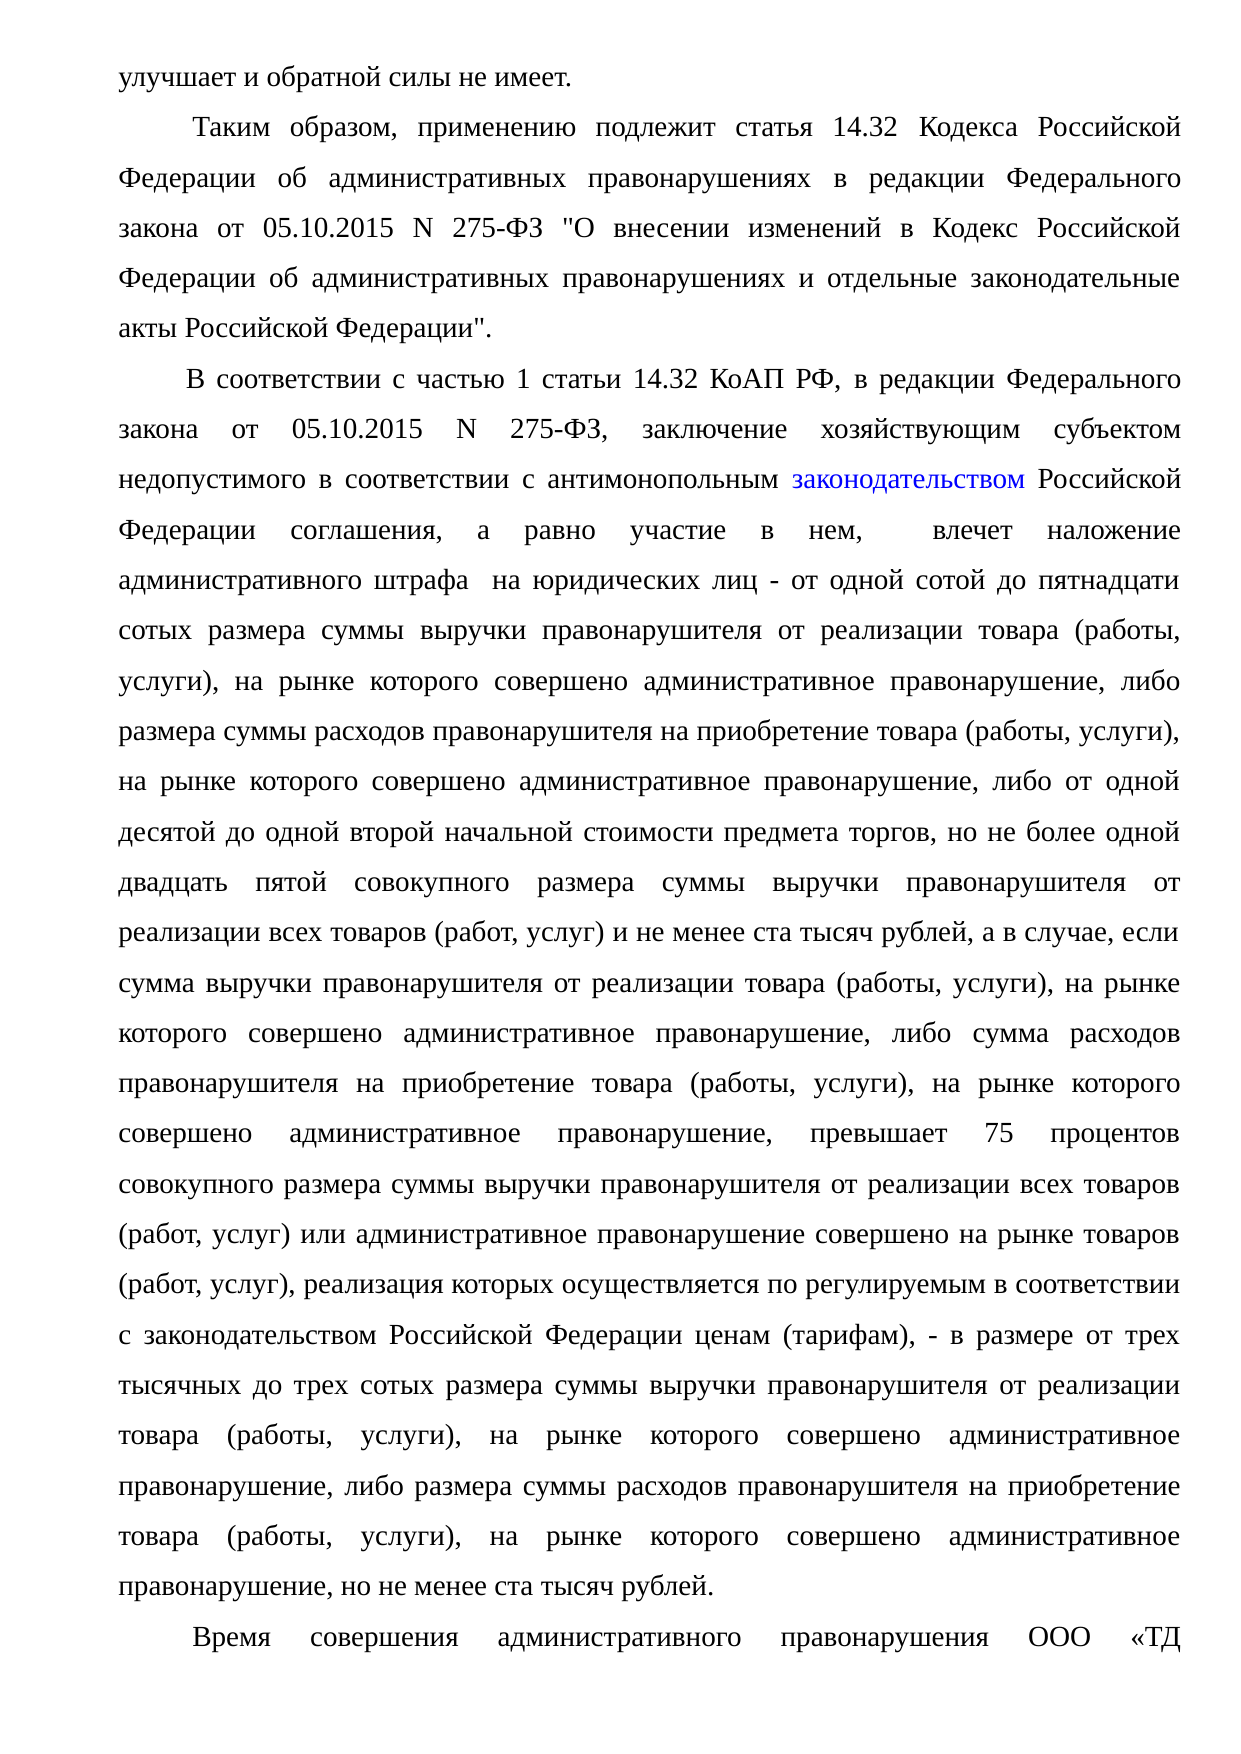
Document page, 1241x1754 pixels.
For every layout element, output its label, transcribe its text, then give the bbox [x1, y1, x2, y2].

text Время совершения административного правонарушения ООО «ТД [118, 1619, 1181, 1652]
text Таким образом, применению подлежит статья 14.32 Кодекса Российской Федерации об административных правонарушениях в редакции Федерального закона от 05.10.2015 N 275-ФЗ "О внесении изменений в Кодекс Российской Федерации об административных правонарушениях и отдельные законодательные акты Российской Федерации". [118, 109, 1181, 344]
text улучшает и обратной силы не имеет. [118, 59, 1181, 93]
text В соответствии с частью 1 статьи 14.32 КоАП РФ, в редакции Федерального закона от 05.10.2015 N 275-ФЗ, заключение хозяйствующим субъектом недопустимого в соответствии с антимонопольным законодательством Российской Федерации соглашения, а равно участие в нем, влечет наложение административного штрафа на юридических лиц - от одной сотой до пятнадцати сотых размера суммы выручки правонарушителя от реализации товара (работы, услуги), на рынке которого совершено административное правонарушение, либо размера суммы расходов правонарушителя на приобретение товара (работы, услуги), на рынке которого совершено административное правонарушение, либо от одной десятой до одной второй начальной стоимости предмета торгов, но не более одной двадцать пятой совокупного размера суммы выручки правонарушителя от реализации всех товаров (работ, услуг) и не менее ста тысяч рублей, а в случае, если сумма выручки правонарушителя от реализации товара (работы, услуги), на рынке которого совершено административное правонарушение, либо сумма расходов правонарушителя на приобретение товара (работы, услуги), на рынке которого совершено административное правонарушение, превышает 75 процентов совокупного размера суммы выручки правонарушителя от реализации всех товаров (работ, услуг) или административное правонарушение совершено на рынке товаров (работ, услуг), реализация которых осуществляется по регулируемым в соответствии с законодательством Российской Федерации ценам (тарифам), - в размере от трех тысячных до трех сотых размера суммы выручки правонарушителя от реализации товара (работы, услуги), на рынке которого совершено административное правонарушение, либо размера суммы расходов правонарушителя на приобретение товара (работы, услуги), на рынке которого совершено административное правонарушение, но не менее ста тысяч рублей. [118, 361, 1181, 1602]
